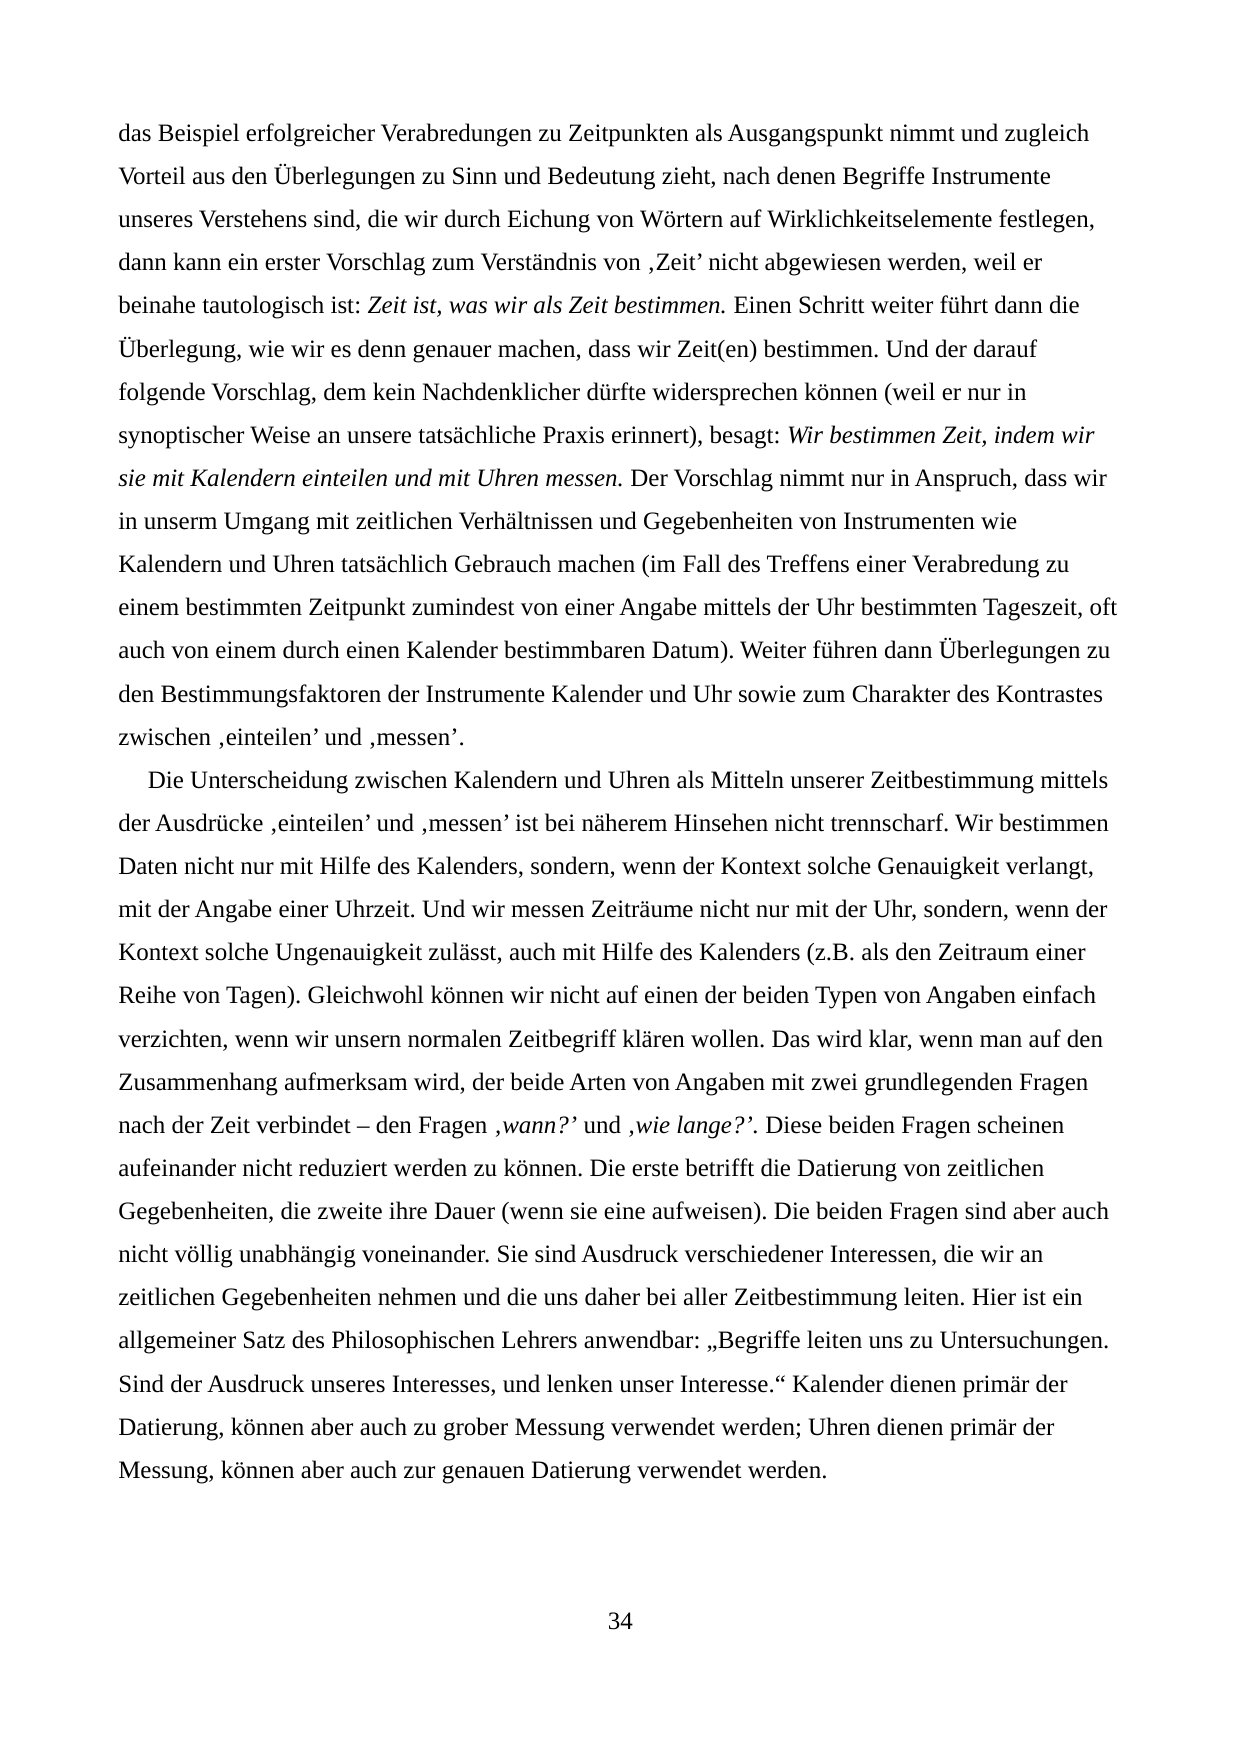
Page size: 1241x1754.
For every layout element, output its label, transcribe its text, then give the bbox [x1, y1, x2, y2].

text Die Unterscheidung zwischen Kalendern und Uhren als Mitteln unserer Zeitbestimmung mittels der Ausdrücke ‚einteilen’ und ‚messen’ ist bei näherem Hinsehen nicht trennscharf. Wir bestimmen Daten nicht nur mit Hilfe des Kalenders, sondern, wenn der Kontext solche Genauigkeit verlangt, mit der Angabe einer Uhrzeit. Und wir messen Zeiträume nicht nur mit der Uhr, sondern, wenn der Kontext solche Ungenauigkeit zulässt, auch mit Hilfe des Kalenders (z.B. als den Zeitraum einer Reihe von Tagen). Gleichwohl können wir nicht auf einen der beiden Typen von Angaben einfach verzichten, wenn wir unsern normalen Zeitbegriff klären wollen. Das wird klar, wenn man auf den Zusammenhang aufmerksam wird, der beide Arten von Angaben mit zwei grundlegenden Fragen nach der Zeit verbindet – den Fragen ‚wann?’ und ‚wie lange?’. Diese beiden Fragen scheinen aufeinander nicht reduziert werden zu können. Die erste betrifft die Datierung von zeitlichen Gegebenheiten, die zweite ihre Dauer (wenn sie eine aufweisen). Die beiden Fragen sind aber auch nicht völlig unabhängig voneinander. Sie sind Ausdruck verschiedener Interessen, die wir an zeitlichen Gegebenheiten nehmen und die uns daher bei aller Zeitbestimmung leiten. Hier ist ein allgemeiner Satz des Philosophischen Lehrers anwendbar: „Begriffe leiten uns zu Untersuchungen. Sind der Ausdruck unseres Interesses, und lenken unser Interesse.“ Kalender dienen primär der Datierung, können aber auch zu grober Messung verwendet werden; Uhren dienen primär der Messung, können aber auch zur genauen Datierung verwendet werden. [118, 765, 1122, 1484]
text das Beispiel erfolgreicher Verabredungen zu Zeitpunkten als Ausgangspunkt nimmt und zugleich Vorteil aus den Überlegungen zu Sinn und Bedeutung zieht, nach denen Begriffe Instrumente unseres Verstehens sind, die wir durch Eichung von Wörtern auf Wirklichkeitselemente festlegen, dann kann ein erster Vorschlag zum Verständnis von ‚Zeit’ nicht abgewiesen werden, weil er beinahe tautologisch ist: Zeit ist, was wir als Zeit bestimmen. Einen Schritt weiter führt dann die Überlegung, wie wir es denn genauer machen, dass wir Zeit(en) bestimmen. Und der darauf folgende Vorschlag, dem kein Nachdenklicher dürfte widersprechen können (weil er nur in synoptischer Weise an unsere tatsächliche Praxis erinnert), besagt: Wir bestimmen Zeit, indem wir sie mit Kalendern einteilen und mit Uhren messen. Der Vorschlag nimmt nur in Anspruch, dass wir in unserm Umgang mit zeitlichen Verhältnissen und Gegebenheiten von Instrumenten wie Kalendern und Uhren tatsächlich Gebrauch machen (im Fall des Treffens einer Verabredung zu einem bestimmten Zeitpunkt zumindest von einer Angabe mittels der Uhr bestimmten Tageszeit, oft auch von einem durch einen Kalender bestimmbaren Datum). Weiter führen dann Überlegungen zu den Bestimmungsfaktoren der Instrumente Kalender und Uhr sowie zum Charakter des Kontrastes zwischen ‚einteilen’ und ‚messen’. [118, 118, 1122, 751]
